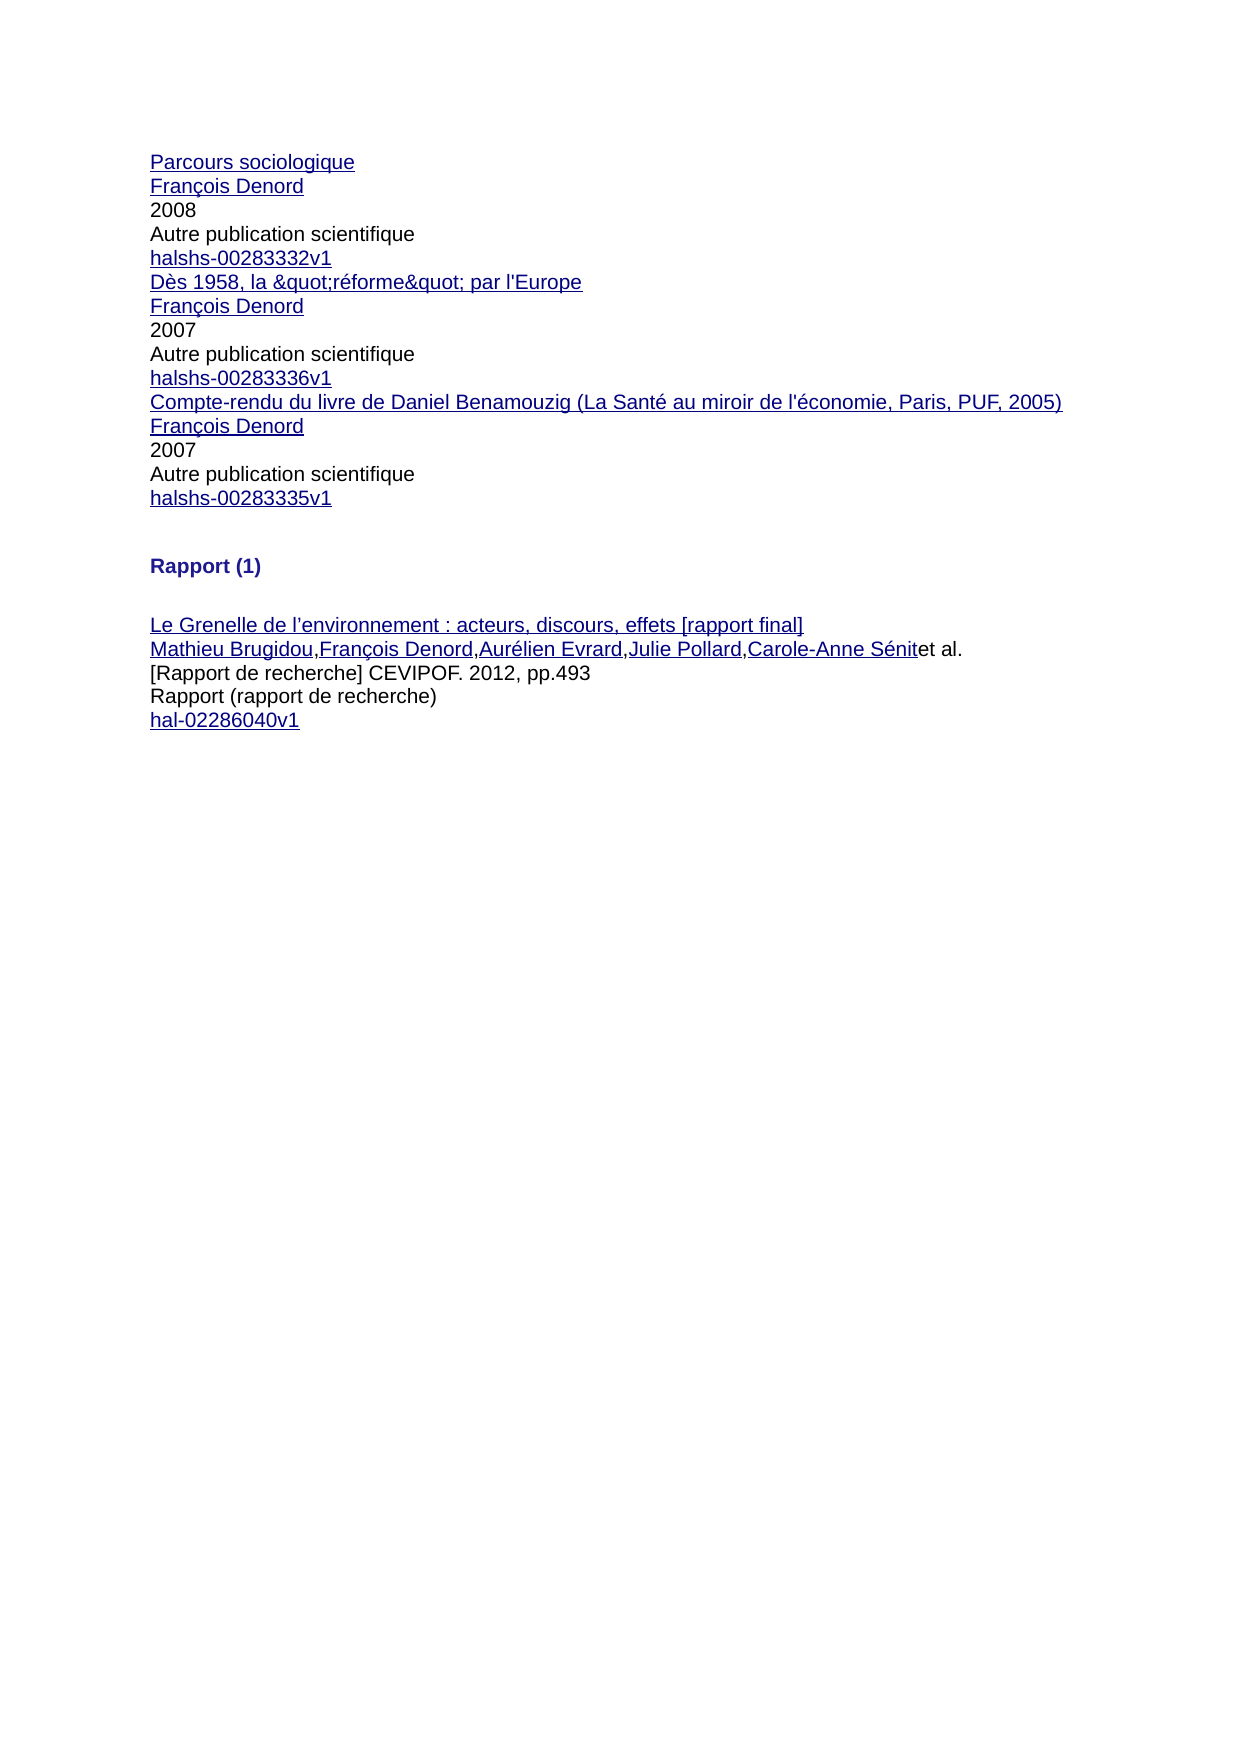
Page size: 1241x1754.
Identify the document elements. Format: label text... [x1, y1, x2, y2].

table_header Parcours sociologique François Denord 2008 Autre publication scientifique halshs-00283332v1 [150, 150, 1090, 270]
table_cell Dès 1958, la &quot;réforme&quot; par l'Europe François Denord 2007 Autre publication scientifique halshs-00283336v1 [150, 270, 1090, 389]
subtitle Rapport (1) [150, 554, 1090, 578]
table_cell Compte-rendu du livre de Daniel Benamouzig (La Santé au miroir de l'économie, Paris, PUF, 2005) François Denord 2007 Autre publication scientifique halshs-00283335v1 [150, 390, 1090, 509]
table_header Le Grenelle de l’environnement : acteurs, discours, effets [rapport final] Mathieu Brugidou,François Denord,Aurélien Evrard,Julie Pollard,Carole-Anne Sénitet al. [Rapport de recherche] CEVIPOF. 2012, pp.493 Rapport (rapport de recherche) hal-02286040v1 [150, 613, 1090, 732]
